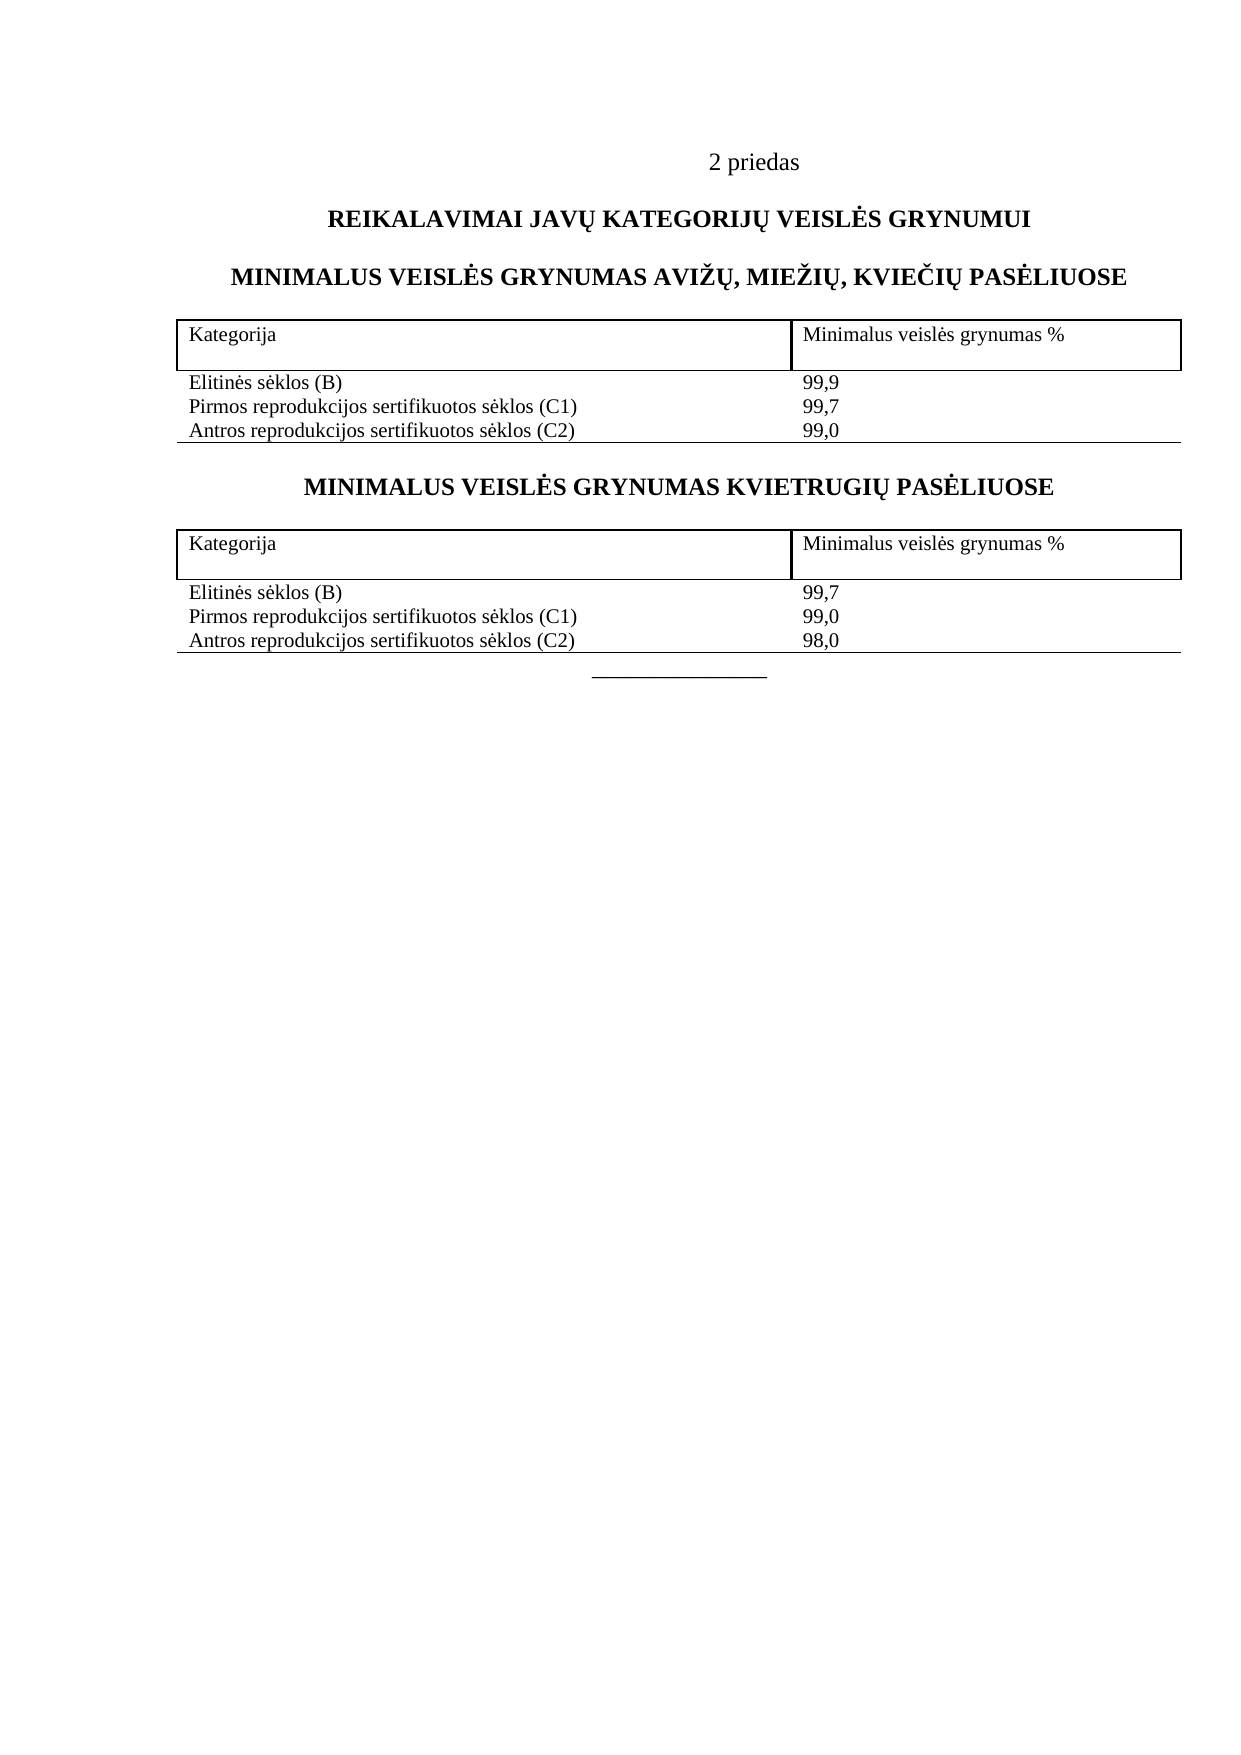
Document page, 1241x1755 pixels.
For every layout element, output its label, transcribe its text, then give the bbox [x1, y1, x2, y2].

text REIKALAVIMAI JAVŲ KATEGORIJŲ VEISLĖS GRYNUMUI [177, 204, 1181, 233]
table_cell 99,0 [791, 418, 1181, 442]
table_cell Elitinės sėklos (B) [177, 371, 791, 394]
table_cell 98,0 [791, 628, 1181, 652]
table_header Kategorija [178, 531, 790, 579]
table_cell 99,0 [791, 604, 1181, 628]
table_header Kategorija [178, 321, 790, 369]
text MINIMALUS VEISLĖS GRYNUMAS KVIETRUGIŲ PASĖLIUOSE [177, 472, 1181, 500]
table_cell Elitinės sėklos (B) [177, 580, 791, 604]
table_cell 99,7 [791, 580, 1181, 604]
table_header Minimalus veislės grynumas % [793, 531, 1180, 579]
table_cell Antros reprodukcijos sertifikuotos sėklos (C2) [177, 628, 791, 652]
text ______________ [177, 653, 1181, 681]
table_header Minimalus veislės grynumas % [793, 321, 1180, 369]
table_cell 99,9 [791, 371, 1181, 394]
table_cell Antros reprodukcijos sertifikuotos sėklos (C2) [177, 418, 791, 442]
table_cell 99,7 [791, 394, 1181, 418]
table_cell Pirmos reprodukcijos sertifikuotos sėklos (C1) [177, 604, 791, 628]
table_cell Pirmos reprodukcijos sertifikuotos sėklos (C1) [177, 394, 791, 418]
text 2 priedas [177, 147, 1181, 176]
text MINIMALUS VEISLĖS GRYNUMAS AVIŽŲ, MIEŽIŲ, KVIEČIŲ PASĖLIUOSE [177, 262, 1181, 291]
